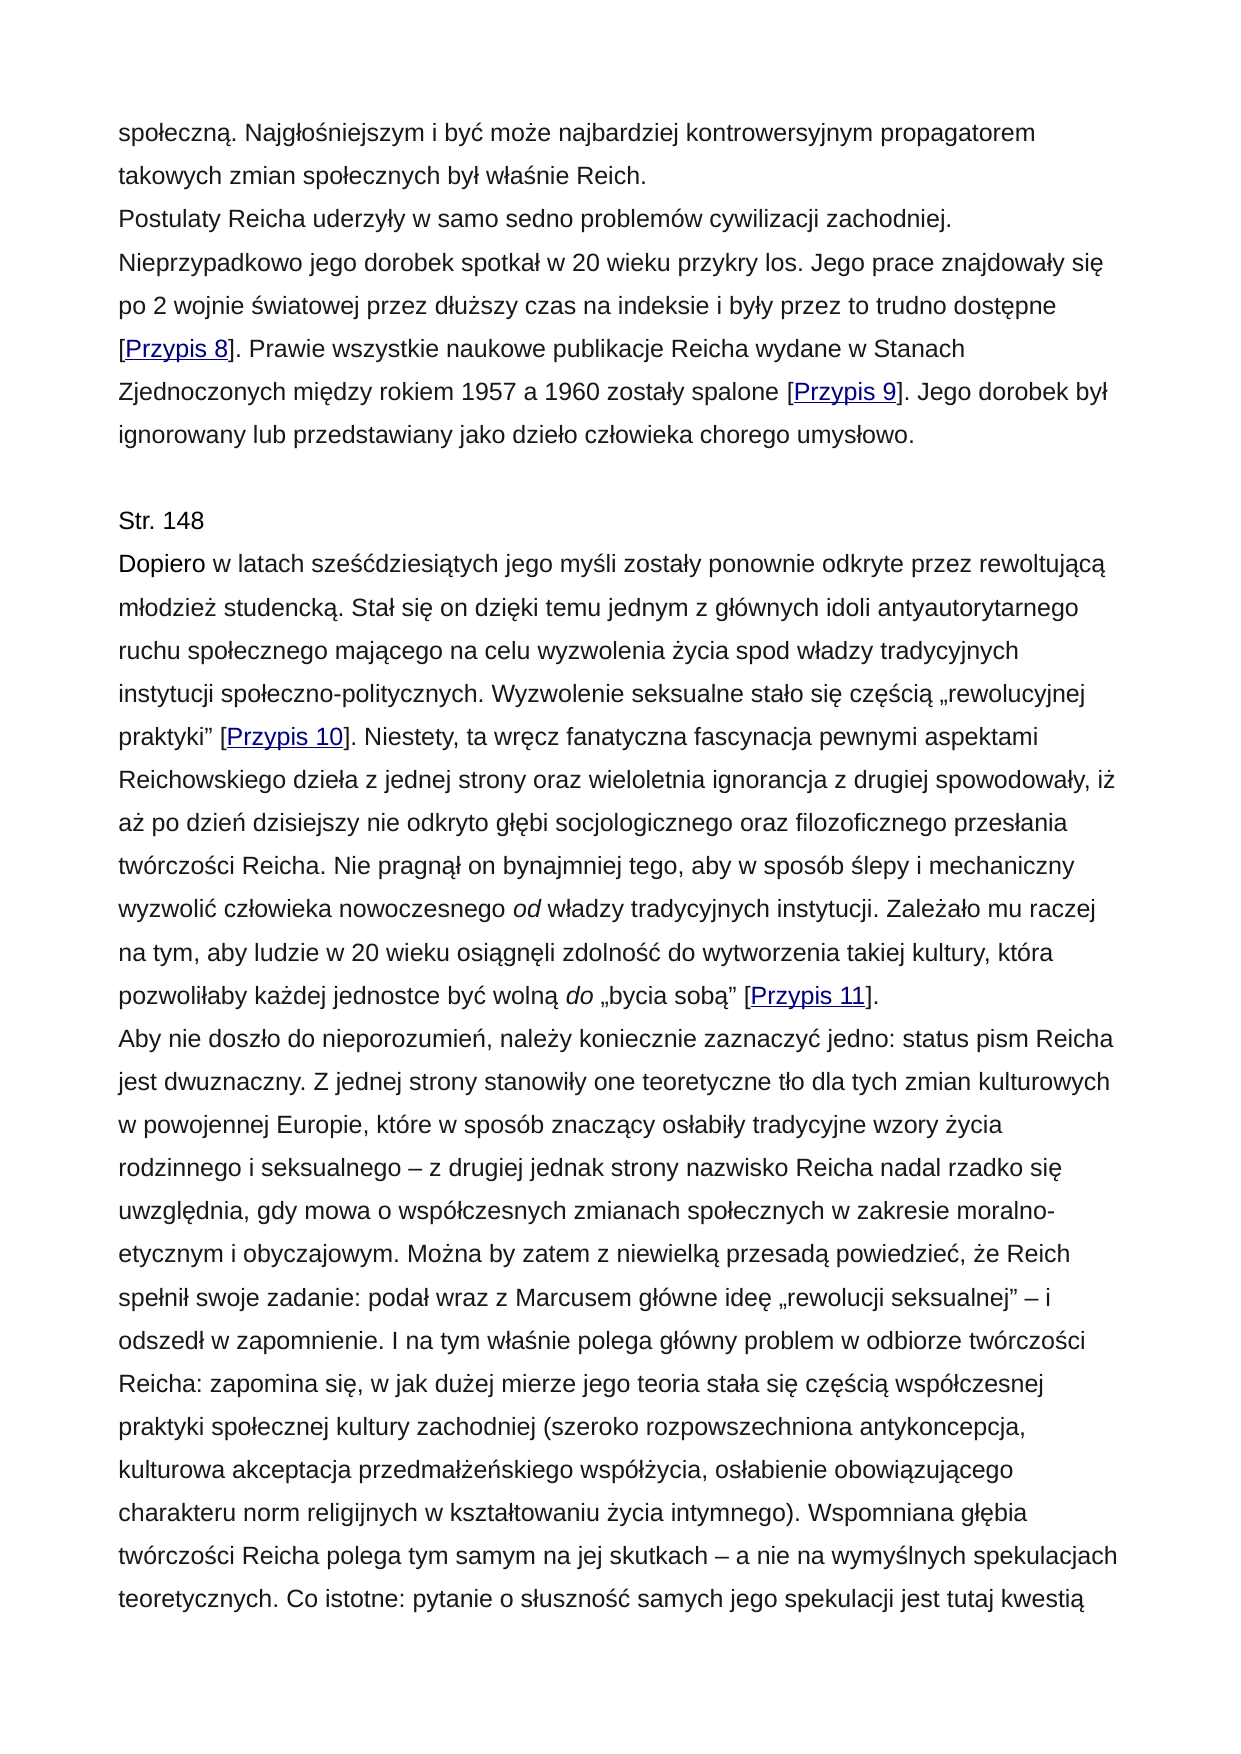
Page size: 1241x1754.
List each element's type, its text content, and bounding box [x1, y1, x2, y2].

text Dopiero w latach sześćdziesiątych jego myśli zostały ponownie odkryte przez rewoltującą młodzież studencką. Stał się on dzięki temu jednym z głównych idoli antyautorytarnego ruchu społecznego mającego na celu wyzwolenia życia spod władzy tradycyjnych instytucji społeczno-politycznych. Wyzwolenie seksualne stało się częścią „rewolucyjnej praktyki” [Przypis 10]. Niestety, ta wręcz fanatyczna fascynacja pewnymi aspektami Reichowskiego dzieła z jednej strony oraz wieloletnia ignorancja z drugiej spowodowały, iż aż po dzień dzisiejszy nie odkryto głębi socjologicznego oraz filozoficznego przesłania twórczości Reicha. Nie pragnął on bynajmniej tego, aby w sposób ślepy i mechaniczny wyzwolić człowieka nowoczesnego od władzy tradycyjnych instytucji. Zależało mu raczej na tym, aby ludzie w 20 wieku osiągnęli zdolność do wytworzenia takiej kultury, która pozwoliłaby każdej jednostce być wolną do „bycia sobą” [Przypis 11]. [118, 549, 1122, 1009]
text Str. 148 [118, 506, 1122, 535]
text Aby nie doszło do nieporozumień, należy koniecznie zaznaczyć jedno: status pism Reicha jest dwuznaczny. Z jednej strony stanowiły one teoretyczne tło dla tych zmian kulturowych w powojennej Europie, które w sposób znaczący osłabiły tradycyjne wzory życia rodzinnego i seksualnego – z drugiej jednak strony nazwisko Reicha nadal rzadko się uwzględnia, gdy mowa o współczesnych zmianach społecznych w zakresie moralno-etycznym i obyczajowym. Można by zatem z niewielką przesadą powiedzieć, że Reich spełnił swoje zadanie: podał wraz z Marcusem główne ideę „rewolucji seksualnej” – i odszedł w zapomnienie. I na tym właśnie polega główny problem w odbiorze twórczości Reicha: zapomina się, w jak dużej mierze jego teoria stała się częścią współczesnej praktyki społecznej kultury zachodniej (szeroko rozpowszechniona antykoncepcja, kulturowa akceptacja przedmałżeńskiego współżycia, osłabienie obowiązującego charakteru norm religijnych w kształtowaniu życia intymnego). Wspomniana głębia twórczości Reicha polega tym samym na jej skutkach – a nie na wymyślnych spekulacjach teoretycznych. Co istotne: pytanie o słuszność samych jego spekulacji jest tutaj kwestią [118, 1024, 1122, 1613]
text Postulaty Reicha uderzyły w samo sedno problemów cywilizacji zachodniej. Nieprzypadkowo jego dorobek spotkał w 20 wieku przykry los. Jego prace znajdowały się po 2 wojnie światowej przez dłuższy czas na indeksie i były przez to trudno dostępne [Przypis 8]. Prawie wszystkie naukowe publikacje Reicha wydane w Stanach Zjednoczonych między rokiem 1957 a 1960 zostały spalone [Przypis 9]. Jego dorobek był ignorowany lub przedstawiany jako dzieło człowieka chorego umysłowo. [118, 204, 1122, 449]
text społeczną. Najgłośniejszym i być może najbardziej kontrowersyjnym propagatorem takowych zmian społecznych był właśnie Reich. [118, 118, 1122, 190]
